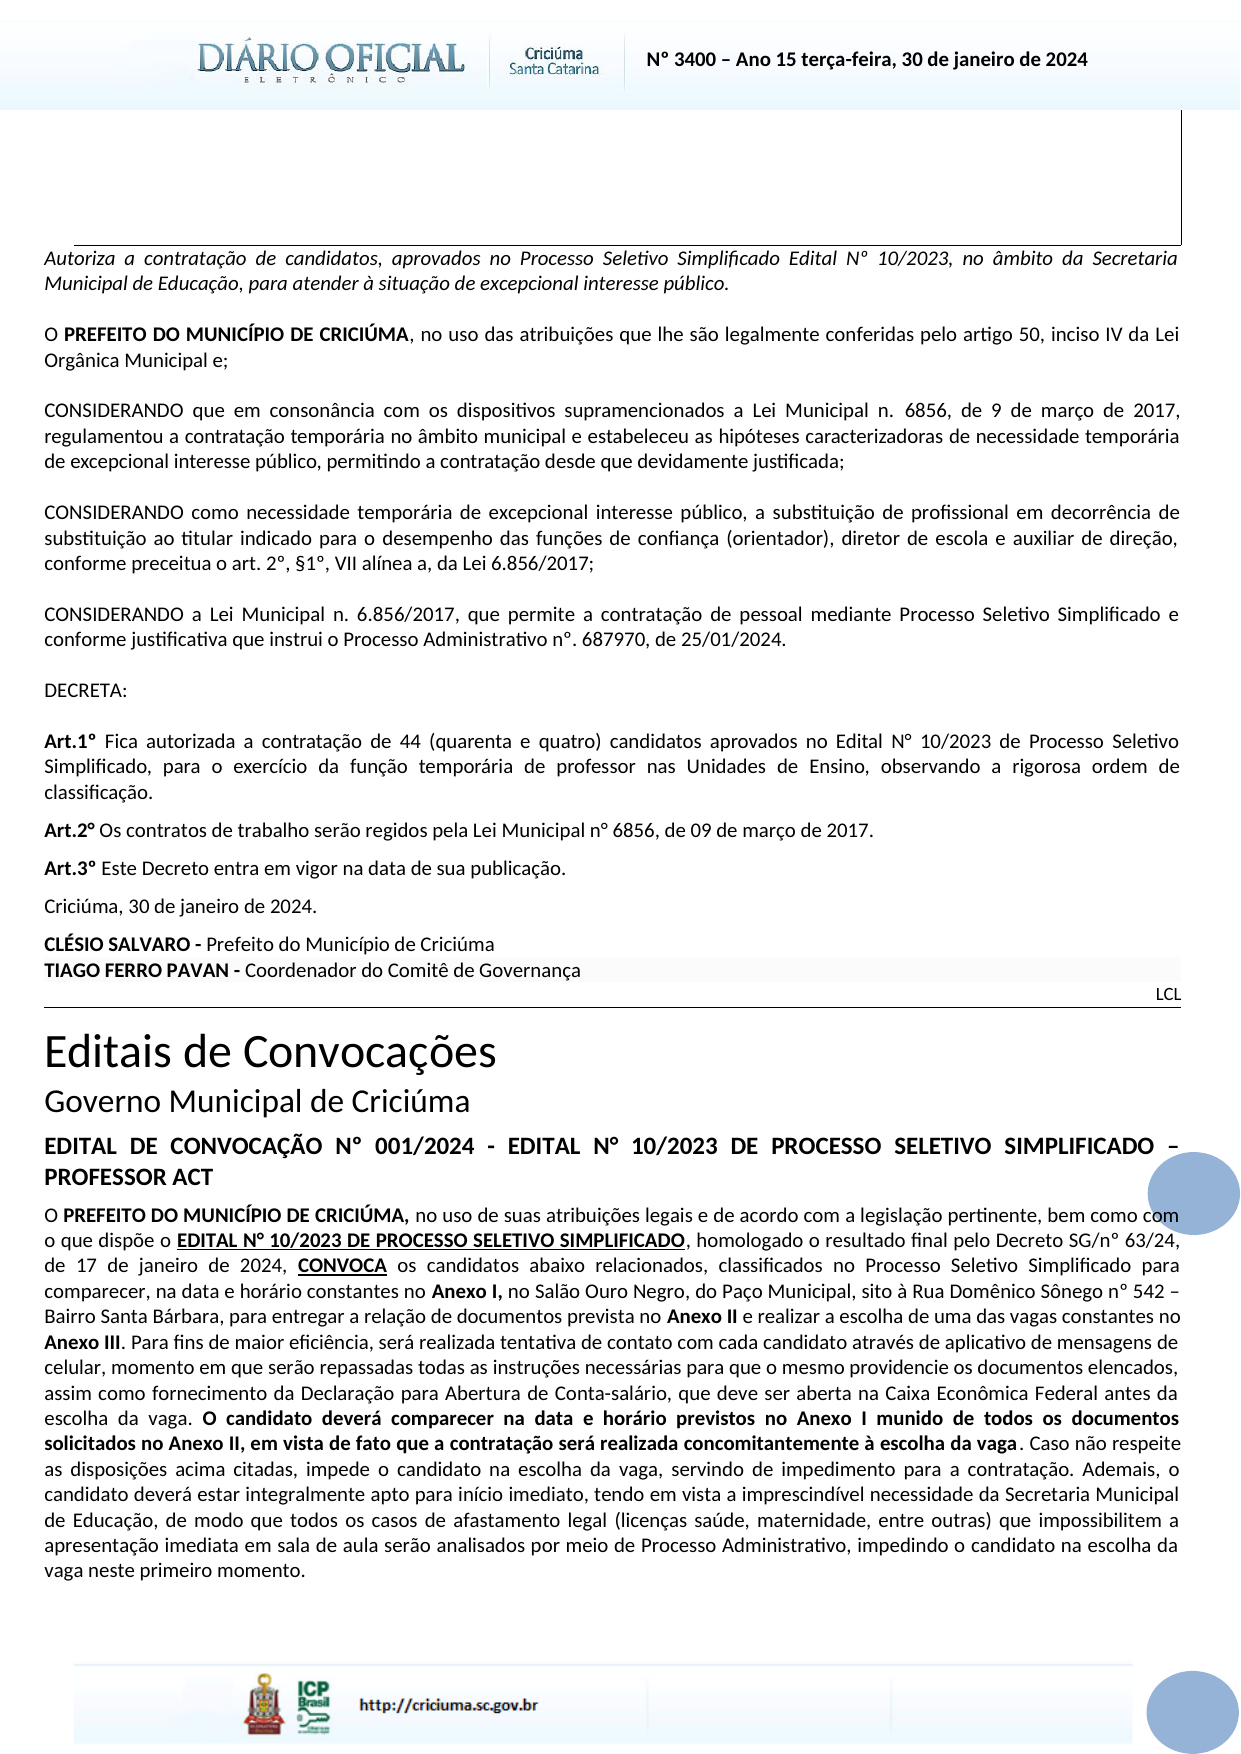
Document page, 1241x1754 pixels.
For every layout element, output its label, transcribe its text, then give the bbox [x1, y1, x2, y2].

text O PREFEITO DO MUNICÍPIO DE CRICIÚMA, no uso das atribuições que lhe são legalmente conferidas pelo artigo 50, inciso IV da Lei Orgânica Municipal e; [44, 321, 1181, 372]
text Art.3º Este Decreto entra em vigor na data de sua publicação. [44, 855, 1181, 881]
text TIAGO FERRO PAVAN - Coordenador do Comitê de Governança [44, 957, 1181, 982]
text Art.2° Os contratos de trabalho serão regidos pela Lei Municipal n° 6856, de 09 de março de 2017. [44, 817, 1181, 842]
text O PREFEITO DO MUNICÍPIO DE CRICIÚMA, no uso de suas atribuições legais e de acordo com a legislação pertinente, bem como com o que dispõe o EDITAL N° 10/2023 DE PROCESSO SELETIVO SIMPLIFICADO, homologado o resultado final pelo Decreto SG/nº 63/24, de 17 de janeiro de 2024, CONVOCA os candidatos abaixo relacionados, classificados no Processo Seletivo Simplificado para comparecer, na data e horário constantes no Anexo I, no Salão Ouro Negro, do Paço Municipal, sito à Rua Domênico Sônego nº 542 – Bairro Santa Bárbara, para entregar a relação de documentos prevista no Anexo II e realizar a escolha de uma das vagas constantes no Anexo III. Para fins de maior eficiência, será realizada tentativa de contato com cada candidato através de aplicativo de mensagens de celular, momento em que serão repassadas todas as instruções necessárias para que o mesmo providencie os documentos elencados, assim como fornecimento da Declaração para Abertura de Conta-salário, que deve ser aberta na Caixa Econômica Federal antes da escolha da vaga. O candidato deverá comparecer na data e horário previstos no Anexo I munido de todos os documentos solicitados no Anexo II, em vista de fato que a contratação será realizada concomitantemente à escolha da vaga. Caso não respeite as disposições acima citadas, impede o candidato na escolha da vaga, servindo de impedimento para a contratação. Ademais, o candidato deverá estar integralmente apto para início imediato, tendo em vista a imprescindível necessidade da Secretaria Municipal de Educação, de modo que todos os casos de afastamento legal (licenças saúde, maternidade, entre outras) que impossibilitem a apresentação imediata em sala de aula serão analisados por meio de Processo Administrativo, impedindo o candidato na escolha da vaga neste primeiro momento. [44, 1202, 1181, 1583]
text DECRETA: [44, 677, 1181, 703]
text Governo Municipal de Criciúma [44, 1079, 1181, 1120]
text CONSIDERANDO a Lei Municipal n. 6.856/2017, que permite a contratação de pessoal mediante Processo Seletivo Simplificado e conforme justificativa que instrui o Processo Administrativo nº. 687970, de 25/01/2024. [44, 601, 1181, 652]
text EDITAL DE CONVOCAÇÃO Nº 001/2024 - EDITAL N° 10/2023 DE PROCESSO SELETIVO SIMPLIFICADO – PROFESSOR ACT [44, 1131, 1181, 1192]
text Editais de Convocações [44, 1021, 1181, 1079]
text LCL [44, 982, 1181, 1007]
text CONSIDERANDO que em consonância com os dispositivos supramencionados a Lei Municipal n. 6856, de 9 de março de 2017, regulamentou a contratação temporária no âmbito municipal e estabeleceu as hipóteses caracterizadoras de necessidade temporária de excepcional interesse público, permitindo a contratação desde que devidamente justificada; [44, 398, 1181, 474]
text CONSIDERANDO como necessidade temporária de excepcional interesse público, a substituição de profissional em decorrência de substituição ao titular indicado para o desempenho das funções de confiança (orientador), diretor de escola e auxiliar de direção, conforme preceitua o art. 2º, §1º, VII alínea a, da Lei 6.856/2017; [44, 499, 1181, 576]
text CLÉSIO SALVARO - Prefeito do Município de Criciúma [44, 931, 1181, 957]
text Autoriza a contratação de candidatos, aprovados no Processo Seletivo Simplificado Edital Nº 10/2023, no âmbito da Secretaria Municipal de Educação, para atender à situação de excepcional interesse público. [44, 245, 1181, 296]
text Art.1º Fica autorizada a contratação de 44 (quarenta e quatro) candidatos aprovados no Edital N° 10/2023 de Processo Seletivo Simplificado, para o exercício da função temporária de professor nas Unidades de Ensino, observando a rigorosa ordem de classificação. [44, 728, 1181, 804]
text Criciúma, 30 de janeiro de 2024. [44, 893, 1181, 919]
